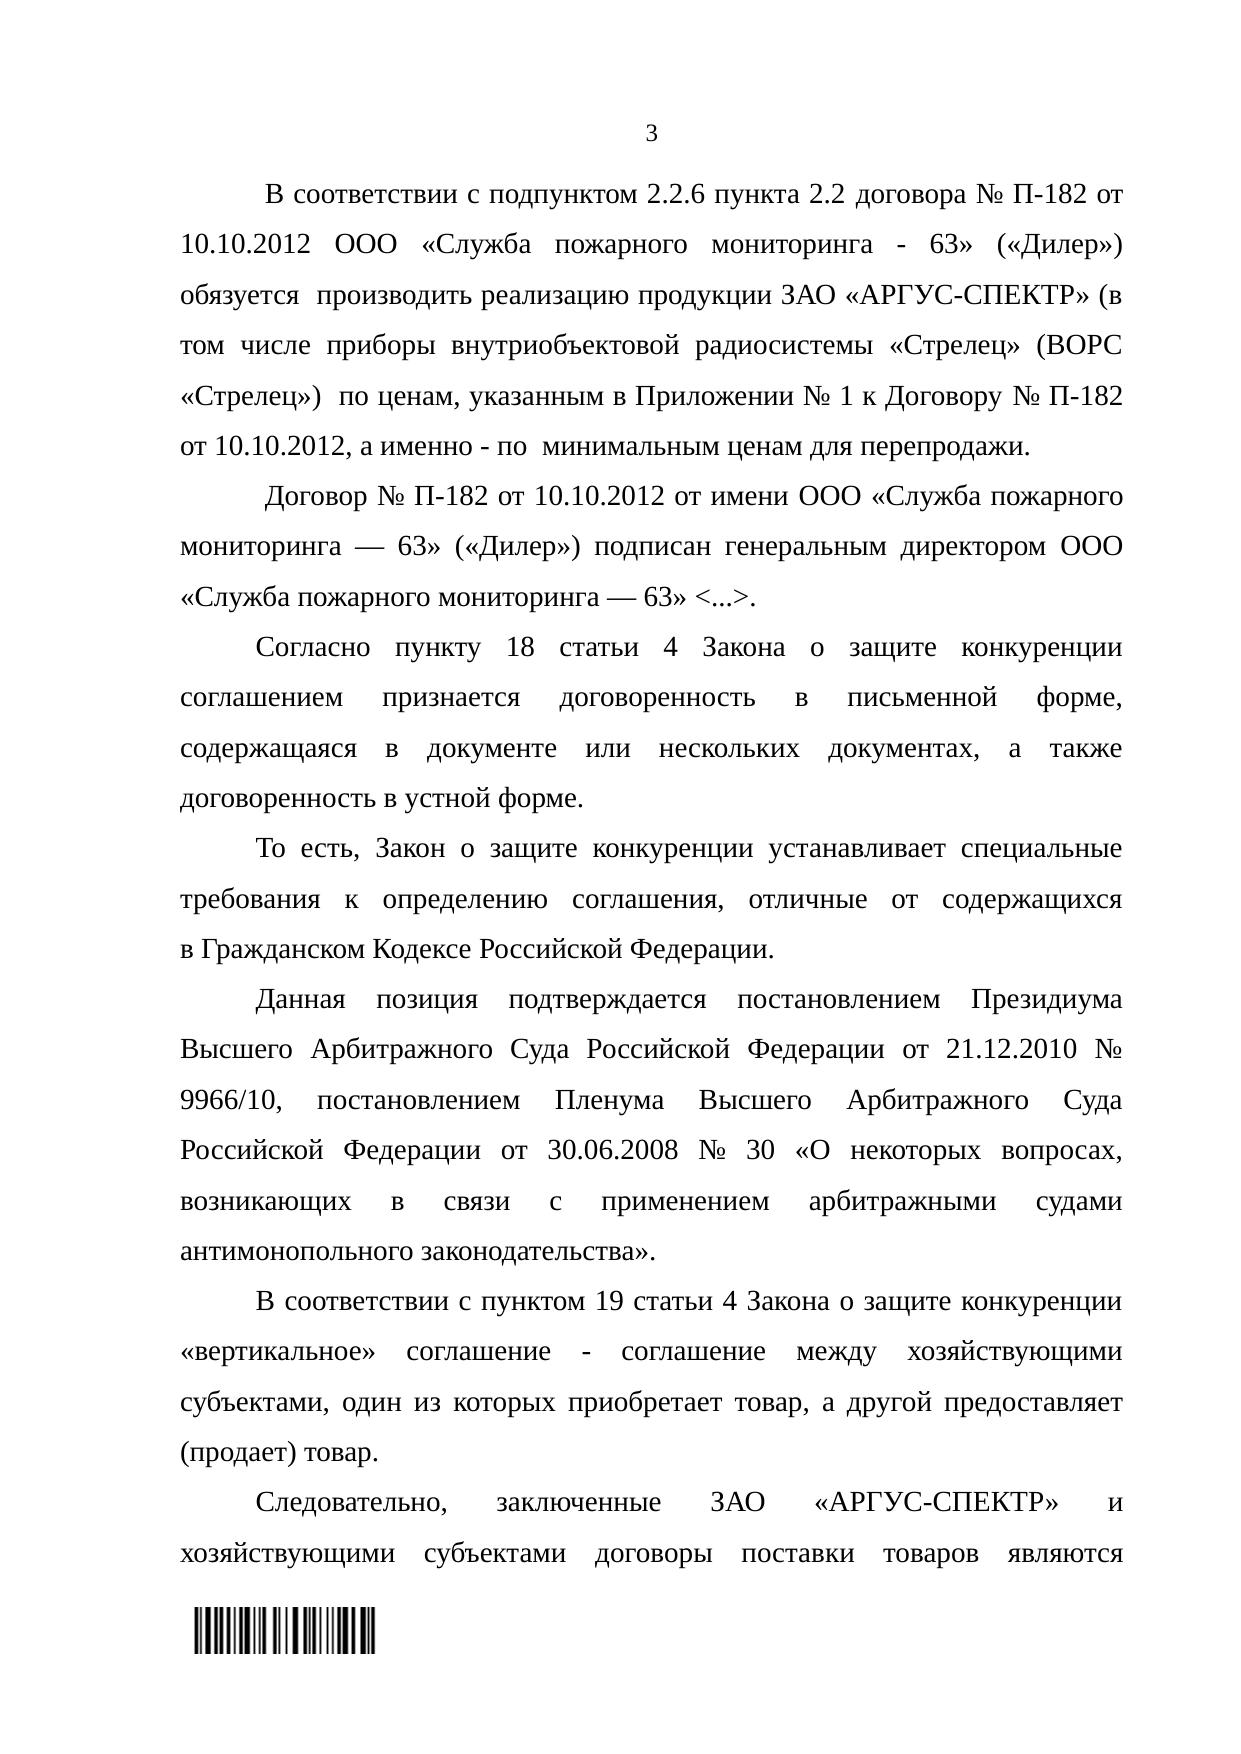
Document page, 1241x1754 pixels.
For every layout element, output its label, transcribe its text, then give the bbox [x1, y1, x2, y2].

text Следовательно, заключенные ЗАО «АРГУС-СПЕКТР» и хозяйствующими субъектами договоры поставки товаров являются [180, 1484, 1123, 1568]
text Согласно пункту 18 статьи 4 Закона о защите конкуренции соглашением признается договоренность в письменной форме, содержащаяся в документе или нескольких документах, а также договоренность в устной форме. [180, 629, 1123, 814]
text В соответствии с пунктом 19 статьи 4 Закона о защите конкуренции «вертикальное» соглашение - соглашение между хозяйствующими субъектами, один из которых приобретает товар, а другой предоставляет (продает) товар. [180, 1283, 1123, 1468]
picture [179, 1607, 393, 1654]
text Данная позиция подтверждается постановлением Президиума Высшего Арбитражного Суда Российской Федерации от 21.12.2010 № 9966/10, постановлением Пленума Высшего Арбитражного Суда Российской Федерации от 30.06.2008 № 30 «О некоторых вопросах, возникающих в связи с применением арбитражными судами антимонопольного законодательства». [180, 981, 1123, 1266]
text В соответствии с подпунктом 2.2.6 пункта 2.2 договора № П-182 от 10.10.2012 ООО «Служба пожарного мониторинга - 63» («Дилер») обязуется производить реализацию продукции ЗАО «АРГУС-СПЕКТР» (в том числе приборы внутриобъектовой радиосистемы «Стрелец» (ВОРС «Стрелец») по ценам, указанным в Приложении № 1 к Договору № П-182 от 10.10.2012, а именно - по минимальным ценам для перепродажи. [180, 176, 1123, 461]
text Договор № П-182 от 10.10.2012 от имени ООО «Служба пожарного мониторинга — 63» («Дилер») подписан генеральным директором ООО «Служба пожарного мониторинга — 63» <...>. [180, 478, 1123, 612]
text То есть, Закон о защите конкуренции устанавливает специальные требования к определению соглашения, отличные от содержащихся в Гражданском Кодексе Российской Федерации. [180, 830, 1123, 964]
